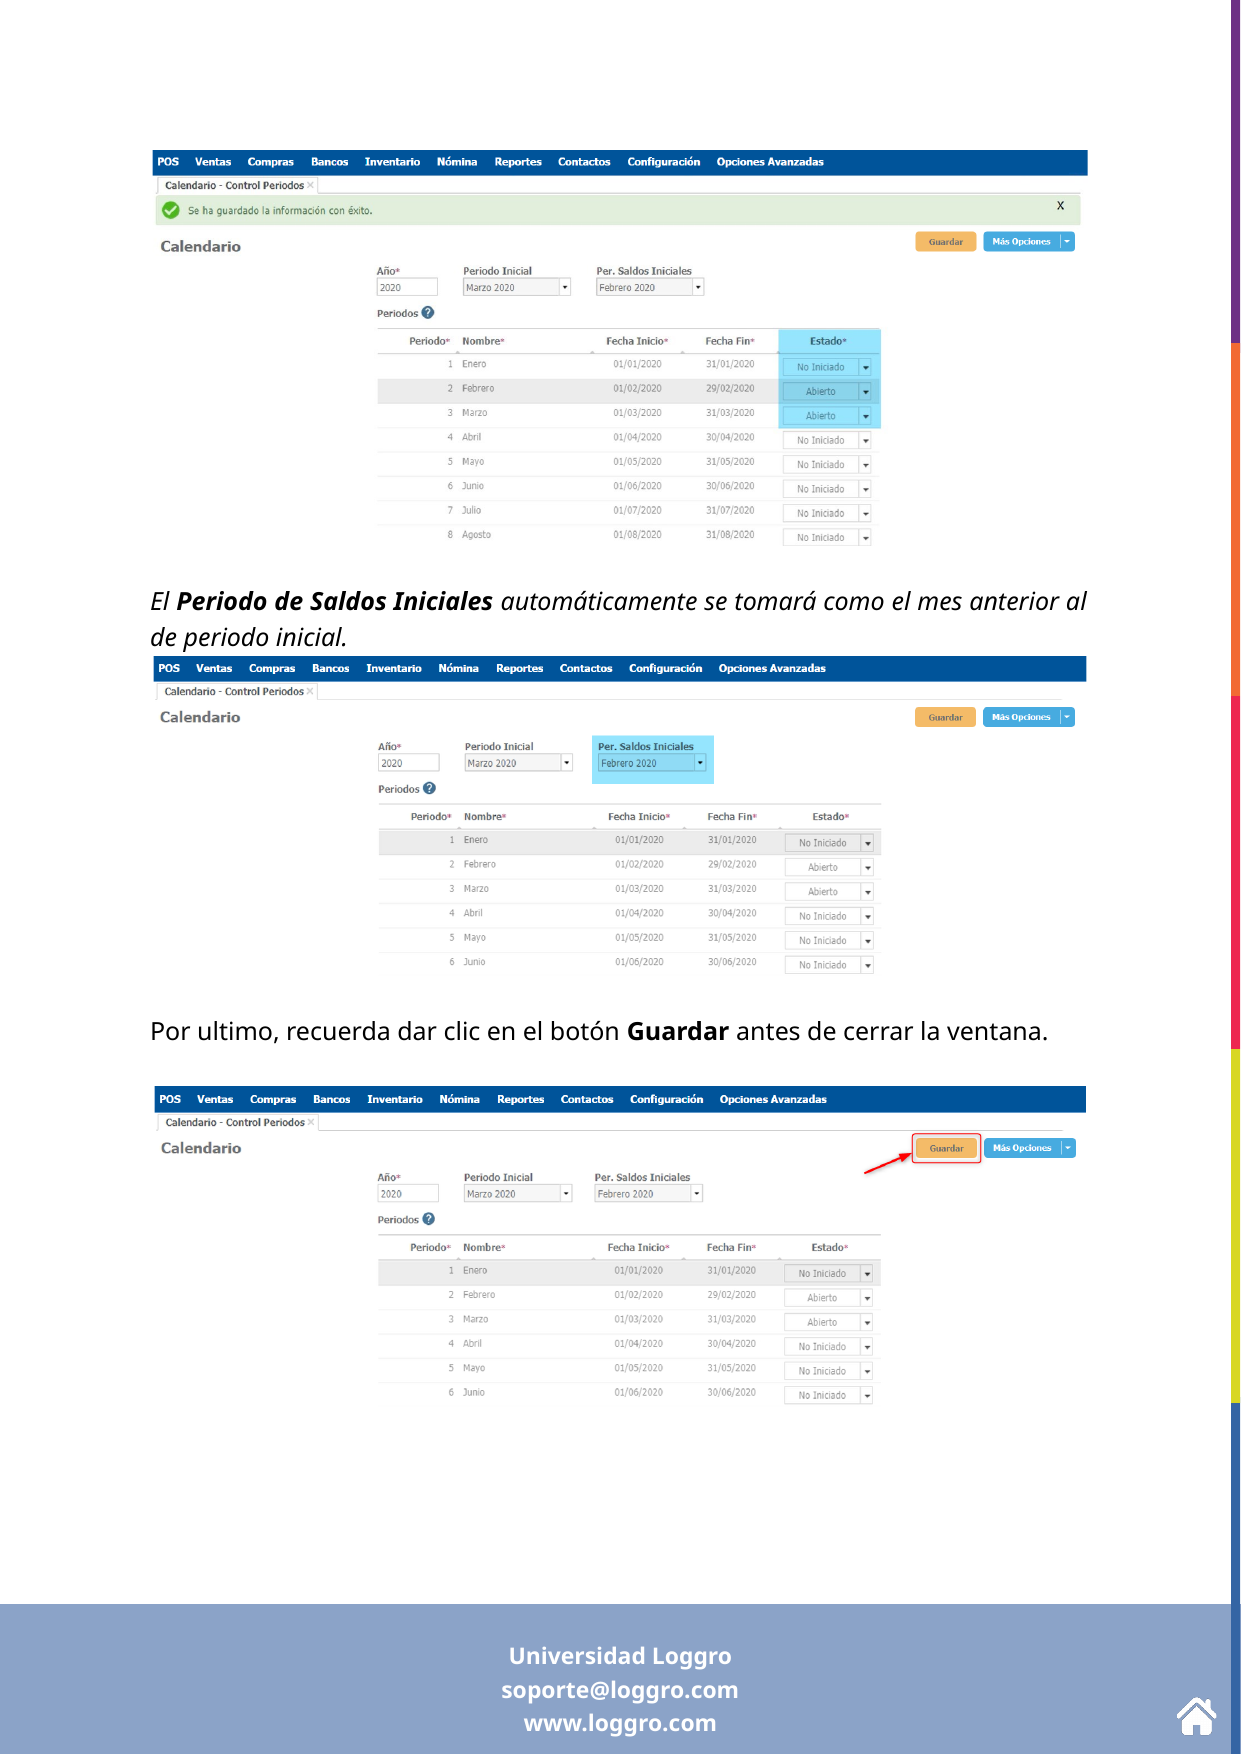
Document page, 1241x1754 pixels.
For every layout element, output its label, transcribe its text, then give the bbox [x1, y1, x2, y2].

picture [1177, 1696, 1217, 1736]
picture [154, 1086, 1086, 1413]
picture [153, 656, 1087, 976]
picture [152, 150, 1088, 546]
text El Periodo de Saldos Iniciales automáticamente se tomará como el mes anterior al de periodo inicial. [150, 584, 1090, 654]
text Por ultimo, recuerda dar clic en el botón Guardar antes de cerrar la ventana. [150, 1013, 1090, 1048]
